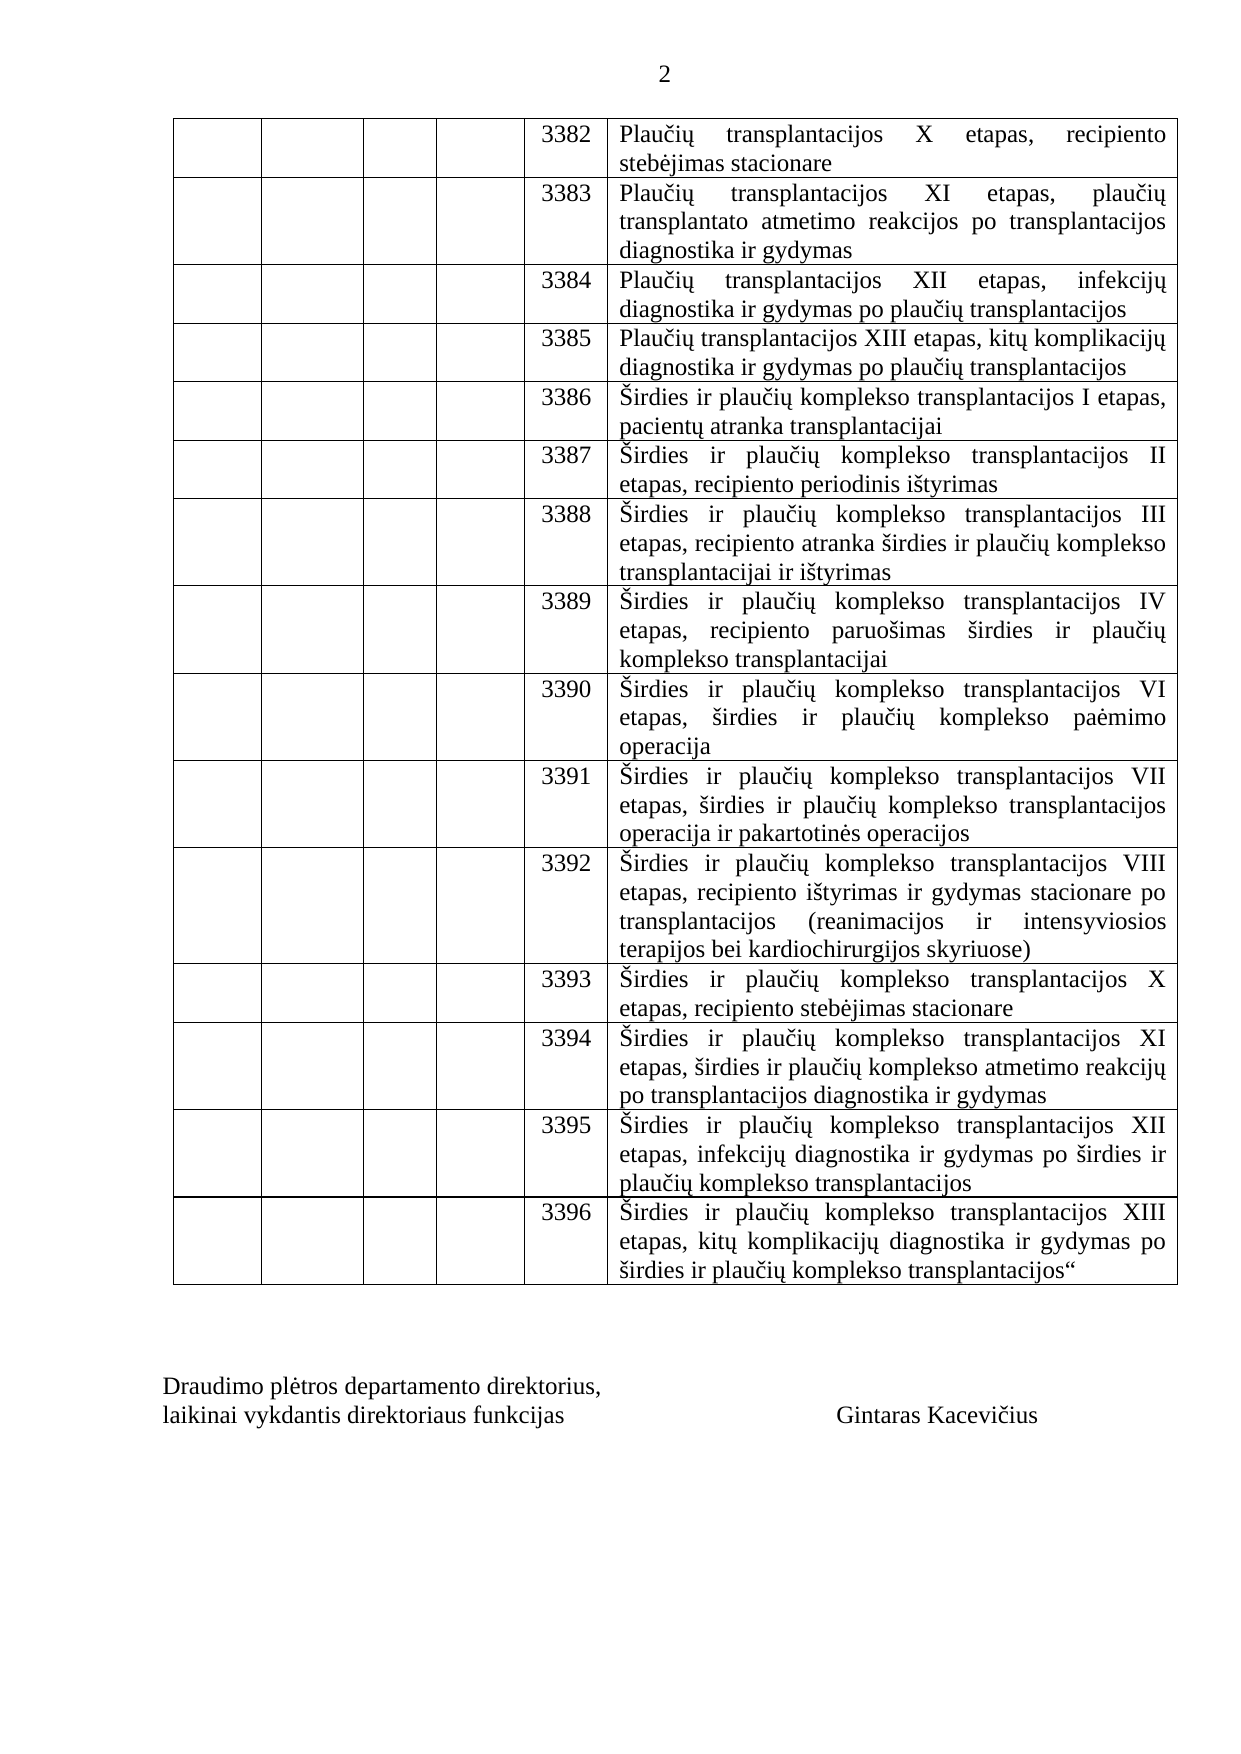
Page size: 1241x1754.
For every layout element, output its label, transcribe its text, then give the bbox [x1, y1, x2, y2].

table_cell [437, 119, 524, 177]
table_cell [437, 761, 524, 847]
table_cell [364, 848, 436, 963]
table_cell [262, 324, 363, 381]
table_cell [437, 674, 524, 760]
table_cell [364, 586, 436, 673]
table_cell [437, 178, 524, 264]
table_cell 3386 [525, 382, 607, 439]
table_cell [262, 1110, 363, 1196]
table_cell [174, 1023, 261, 1109]
table_cell [364, 119, 436, 177]
table_cell Plaučių transplantacijos XI etapas, plaučių transplantato atmetimo reakcijos po transplantacijos diagnostika ir gydymas [608, 178, 1177, 264]
table_cell [262, 848, 363, 963]
text laikinai vykdantis direktoriaus funkcijas Gintaras Kacevičius [162, 1400, 1167, 1428]
table_cell [262, 441, 363, 498]
table_cell [437, 382, 524, 439]
table_cell Plaučių transplantacijos XII etapas, infekcijų diagnostika ir gydymas po plaučių transplantacijos [608, 265, 1177, 322]
table_cell 3388 [525, 499, 607, 585]
table_cell 3389 [525, 586, 607, 673]
table_cell [437, 1023, 524, 1109]
table_cell Širdies ir plaučių komplekso transplantacijos I etapas, pacientų atranka transplantacijai [608, 382, 1177, 439]
table_cell [262, 178, 363, 264]
table_cell [364, 1023, 436, 1109]
table_cell 3383 [525, 178, 607, 264]
table_cell 3395 [525, 1110, 607, 1196]
table_cell 3394 [525, 1023, 607, 1109]
table_cell [174, 586, 261, 673]
table_cell [262, 499, 363, 585]
table_cell [364, 964, 436, 1022]
table_cell [262, 119, 363, 177]
table_cell [174, 119, 261, 177]
table_cell [174, 848, 261, 963]
table_cell [437, 265, 524, 322]
table_cell [174, 324, 261, 381]
table_cell [174, 441, 261, 498]
table_cell Širdies ir plaučių komplekso transplantacijos XI etapas, širdies ir plaučių komplekso atmetimo reakcijų po transplantacijos diagnostika ir gydymas [608, 1023, 1177, 1109]
table_cell [364, 382, 436, 439]
table_cell [174, 178, 261, 264]
table_cell Širdies ir plaučių komplekso transplantacijos X etapas, recipiento stebėjimas stacionare [608, 964, 1177, 1022]
table_cell [174, 1110, 261, 1196]
text Draudimo plėtros departamento direktorius, [162, 1371, 1167, 1400]
table_cell [364, 761, 436, 847]
table_cell 3392 [525, 848, 607, 963]
table_cell [437, 848, 524, 963]
table_cell Širdies ir plaučių komplekso transplantacijos IV etapas, recipiento paruošimas širdies ir plaučių komplekso transplantacijai [608, 586, 1177, 673]
table_cell [174, 265, 261, 322]
table_cell [364, 1198, 436, 1284]
table_cell Širdies ir plaučių komplekso transplantacijos III etapas, recipiento atranka širdies ir plaučių komplekso transplantacijai ir ištyrimas [608, 499, 1177, 585]
table_cell [262, 265, 363, 322]
table_cell [174, 761, 261, 847]
table_cell 3385 [525, 324, 607, 381]
table_cell [262, 382, 363, 439]
table_cell [437, 964, 524, 1022]
table_cell Širdies ir plaučių komplekso transplantacijos VII etapas, širdies ir plaučių komplekso transplantacijos operacija ir pakartotinės operacijos [608, 761, 1177, 847]
table_cell Širdies ir plaučių komplekso transplantacijos VIII etapas, recipiento ištyrimas ir gydymas stacionare po transplantacijos (reanimacijos ir intensyviosios terapijos bei kardiochirurgijos skyriuose) [608, 848, 1177, 963]
table_cell [364, 499, 436, 585]
table_cell [262, 674, 363, 760]
table_cell [174, 499, 261, 585]
table_cell [174, 382, 261, 439]
table_cell [364, 441, 436, 498]
table_cell [262, 964, 363, 1022]
table_cell [437, 441, 524, 498]
table_cell Plaučių transplantacijos XIII etapas, kitų komplikacijų diagnostika ir gydymas po plaučių transplantacijos [608, 324, 1177, 381]
table_cell Širdies ir plaučių komplekso transplantacijos XIII etapas, kitų komplikacijų diagnostika ir gydymas po širdies ir plaučių komplekso transplantacijos“ [608, 1198, 1177, 1284]
table_cell [174, 964, 261, 1022]
table_cell [364, 265, 436, 322]
table_cell 3390 [525, 674, 607, 760]
table_cell Širdies ir plaučių komplekso transplantacijos VI etapas, širdies ir plaučių komplekso paėmimo operacija [608, 674, 1177, 760]
table_cell 3391 [525, 761, 607, 847]
table_cell [364, 178, 436, 264]
table_cell 3382 [525, 119, 607, 177]
table_cell 3393 [525, 964, 607, 1022]
table_cell [437, 1198, 524, 1284]
table_cell 3396 [525, 1198, 607, 1284]
table_cell [364, 674, 436, 760]
table_cell [437, 499, 524, 585]
table_cell Širdies ir plaučių komplekso transplantacijos XII etapas, infekcijų diagnostika ir gydymas po širdies ir plaučių komplekso transplantacijos [608, 1110, 1177, 1196]
table_cell [262, 1198, 363, 1284]
table_cell [174, 674, 261, 760]
table_cell 3387 [525, 441, 607, 498]
table_cell [364, 1110, 436, 1196]
table_cell [174, 1198, 261, 1284]
table_cell [262, 761, 363, 847]
table_cell Širdies ir plaučių komplekso transplantacijos II etapas, recipiento periodinis ištyrimas [608, 441, 1177, 498]
table_cell [262, 1023, 363, 1109]
table_cell 3384 [525, 265, 607, 322]
table_cell [437, 324, 524, 381]
table_cell Plaučių transplantacijos X etapas, recipiento stebėjimas stacionare [608, 119, 1177, 177]
table_cell [437, 586, 524, 673]
table_cell [262, 586, 363, 673]
table_cell [364, 324, 436, 381]
table_cell [437, 1110, 524, 1196]
